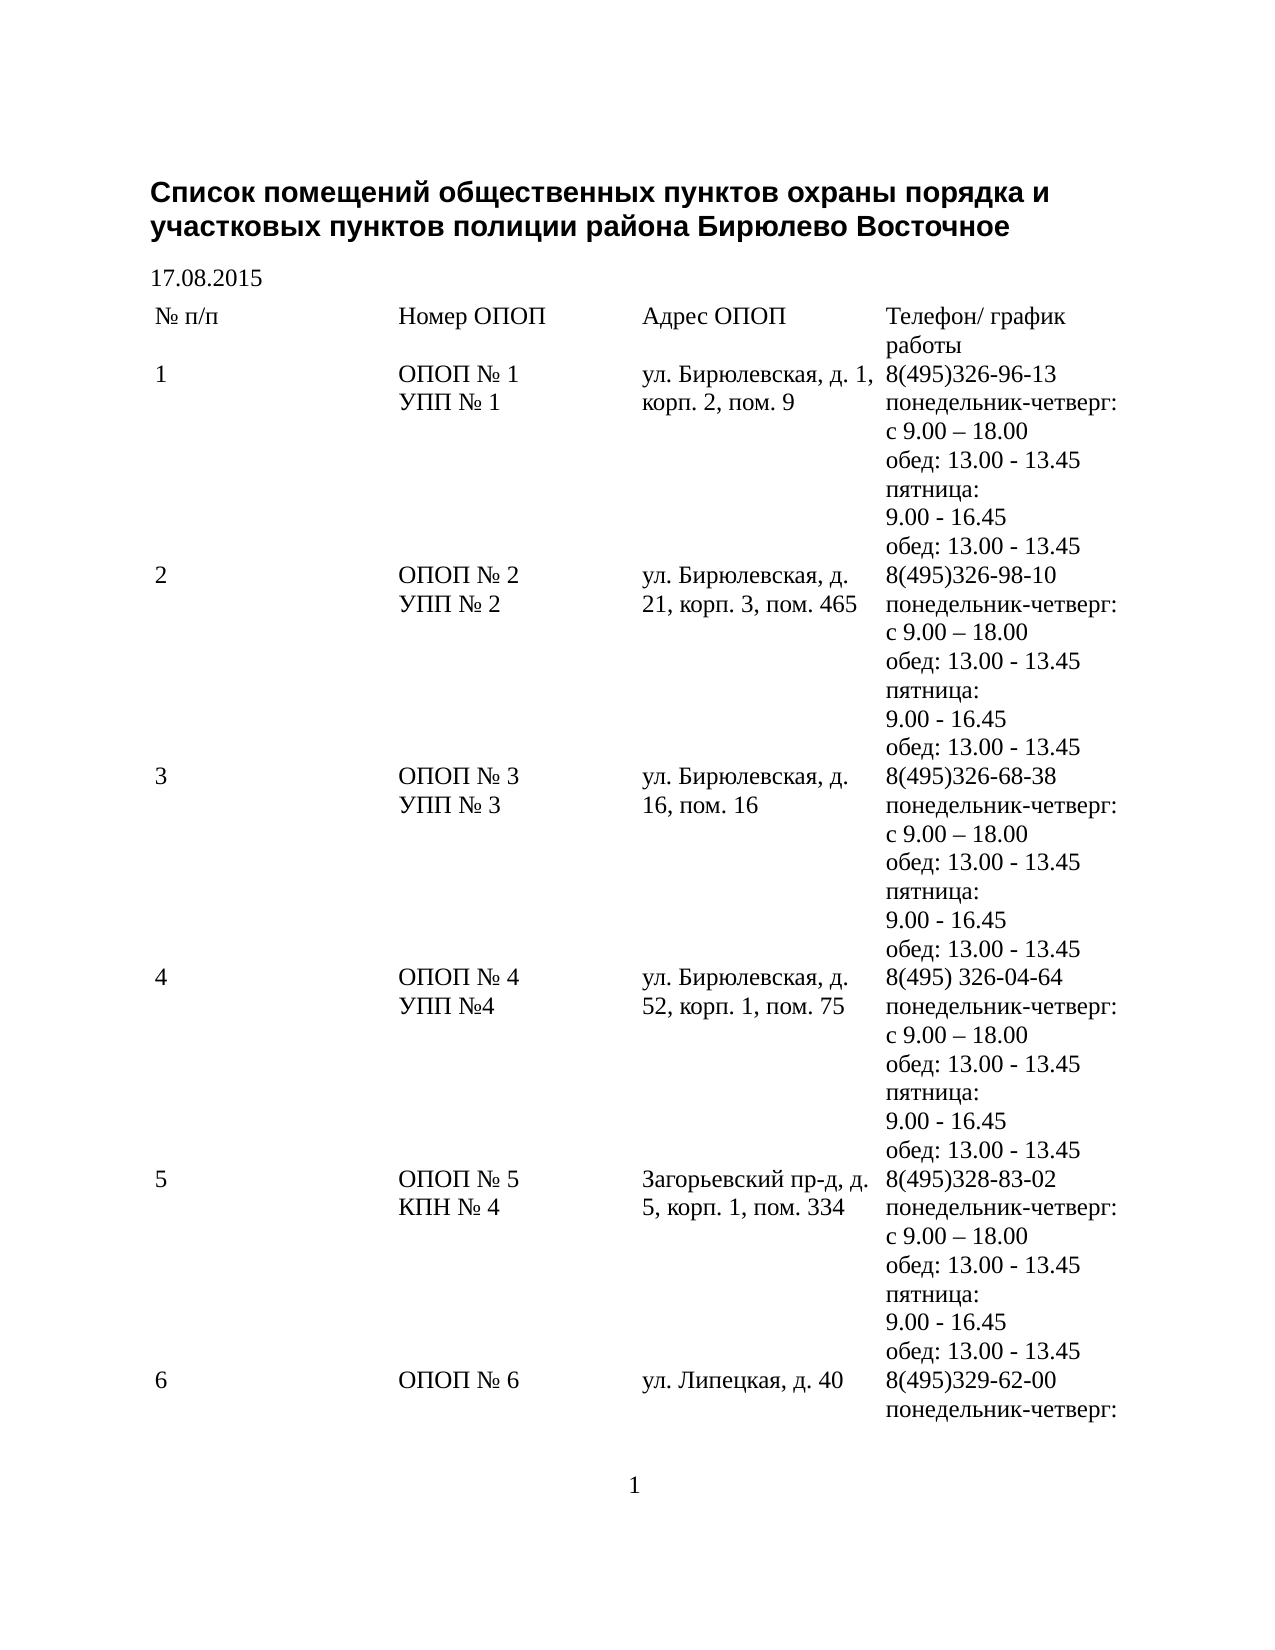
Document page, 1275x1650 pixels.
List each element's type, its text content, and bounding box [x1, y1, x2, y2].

table_cell 8(495)328-83-02 понедельник-четверг: с 9.00 – 18.00 обед: 13.00 - 13.45 пятница: 9.00 - 16.45 обед: 13.00 - 13.45 [881, 1164, 1125, 1365]
table_cell 8(495)326-68-38 понедельник-четверг: с 9.00 – 18.00 обед: 13.00 - 13.45 пятница: 9.00 - 16.45 обед: 13.00 - 13.45 [881, 761, 1125, 962]
table_cell ул. Бирюлевская, д. 52, корп. 1, пом. 75 [638, 963, 881, 1164]
table_cell ОПОП № 6 [394, 1365, 637, 1422]
table_header № п/п [150, 301, 394, 359]
table_cell 4 [150, 963, 394, 1164]
table_cell ОПОП № 4 УПП №4 [394, 963, 637, 1164]
table_header Адрес ОПОП [638, 301, 881, 359]
table_cell ул. Липецкая, д. 40 [638, 1365, 881, 1422]
table_cell ул. Бирюлевская, д. 1, корп. 2, пом. 9 [638, 359, 881, 560]
table_cell ОПОП № 1 УПП № 1 [394, 359, 637, 560]
table_cell 8(495)326-98-10 понедельник-четверг: с 9.00 – 18.00 обед: 13.00 - 13.45 пятница: 9.00 - 16.45 обед: 13.00 - 13.45 [881, 560, 1125, 761]
table_header Телефон/ график работы [881, 301, 1125, 359]
subtitle Список помещений общественных пунктов охраны порядка и участковых пунктов полиции района Бирюлево Восточное [150, 175, 1125, 242]
text 17.08.2015 [150, 263, 1125, 292]
table_cell 2 [150, 560, 394, 761]
table_cell Загорьевский пр-д, д. 5, корп. 1, пом. 334 [638, 1164, 881, 1365]
table_cell ОПОП № 3 УПП № 3 [394, 761, 637, 962]
table_header Номер ОПОП [394, 301, 637, 359]
table_cell ОПОП № 2 УПП № 2 [394, 560, 637, 761]
table_cell 1 [150, 359, 394, 560]
table_cell 8(495)326-96-13 понедельник-четверг: с 9.00 – 18.00 обед: 13.00 - 13.45 пятница: 9.00 - 16.45 обед: 13.00 - 13.45 [881, 359, 1125, 560]
table_cell ул. Бирюлевская, д. 21, корп. 3, пом. 465 [638, 560, 881, 761]
table_cell 3 [150, 761, 394, 962]
table_cell 5 [150, 1164, 394, 1365]
table_cell 6 [150, 1365, 394, 1422]
table_cell 8(495) 326-04-64 понедельник-четверг: с 9.00 – 18.00 обед: 13.00 - 13.45 пятница: 9.00 - 16.45 обед: 13.00 - 13.45 [881, 963, 1125, 1164]
table_cell ул. Бирюлевская, д. 16, пом. 16 [638, 761, 881, 962]
table_cell ОПОП № 5 КПН № 4 [394, 1164, 637, 1365]
table_cell 8(495)329-62-00 понедельник-четверг: [881, 1365, 1125, 1422]
